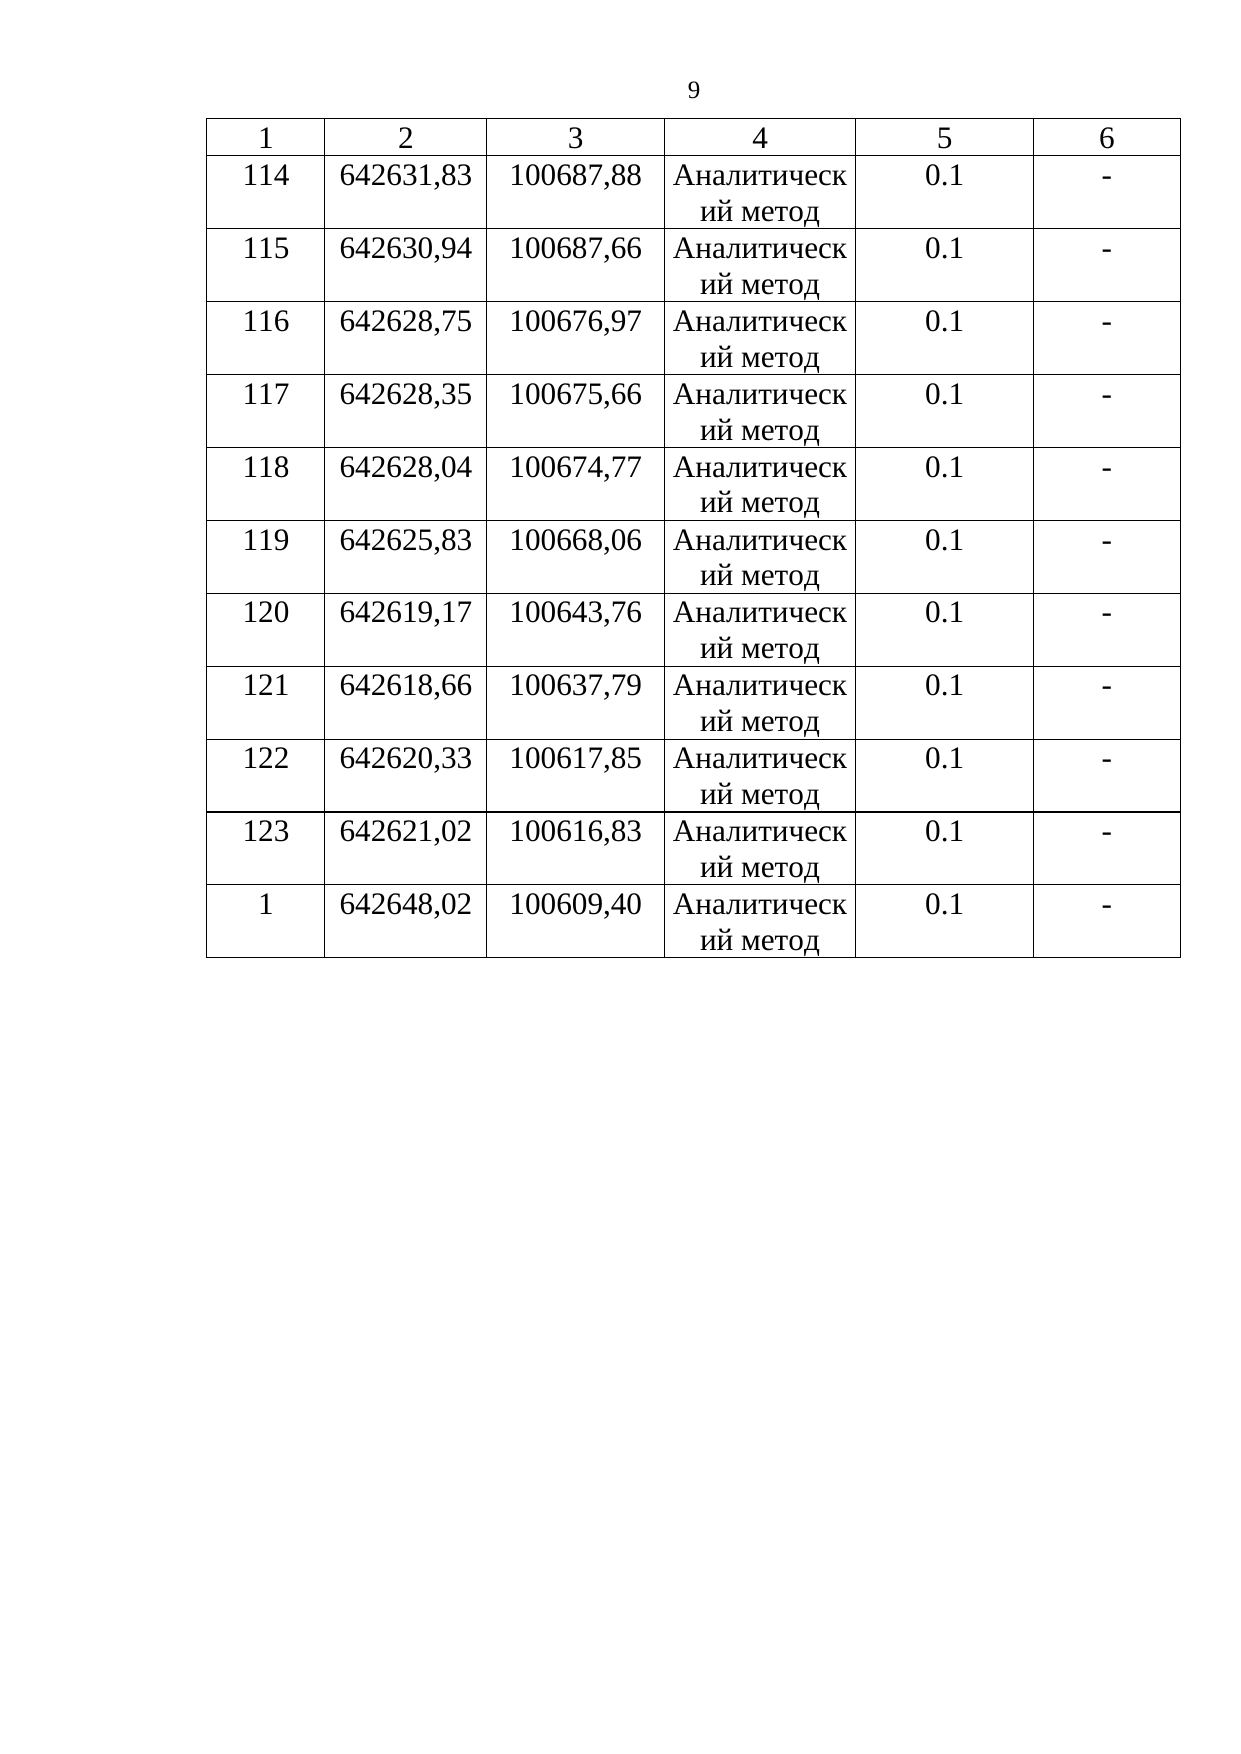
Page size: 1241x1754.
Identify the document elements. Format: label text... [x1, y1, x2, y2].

table_cell 118 [207, 448, 324, 520]
table_cell 120 [207, 594, 324, 666]
table_cell 642628,04 [325, 448, 486, 520]
table_cell 1 [207, 885, 324, 957]
table_cell Аналитический метод [665, 156, 855, 228]
table_cell 100674,77 [487, 448, 664, 520]
table_cell Аналитический метод [665, 667, 855, 738]
table_cell 642625,83 [325, 521, 486, 593]
table_cell Аналитический метод [665, 740, 855, 811]
table_cell 100637,79 [487, 667, 664, 738]
table_cell Аналитический метод [665, 448, 855, 520]
table_cell Аналитический метод [665, 521, 855, 593]
table_cell - [1034, 229, 1180, 301]
table_cell Аналитический метод [665, 229, 855, 301]
table_cell Аналитический метод [665, 594, 855, 666]
table_cell 119 [207, 521, 324, 593]
table_cell 642631,83 [325, 156, 486, 228]
table_cell 0.1 [856, 448, 1033, 520]
table_cell 642630,94 [325, 229, 486, 301]
table_header 4 [665, 119, 855, 155]
table_cell 100668,06 [487, 521, 664, 593]
table_cell 100687,66 [487, 229, 664, 301]
table_cell 115 [207, 229, 324, 301]
table_cell Аналитический метод [665, 813, 855, 884]
table_header 3 [487, 119, 664, 155]
table_cell 0.1 [856, 521, 1033, 593]
table_cell 117 [207, 375, 324, 447]
table_cell 642620,33 [325, 740, 486, 811]
table_cell Аналитический метод [665, 885, 855, 957]
table_cell 100643,76 [487, 594, 664, 666]
table_cell 642648,02 [325, 885, 486, 957]
table_cell 642618,66 [325, 667, 486, 738]
table_cell 123 [207, 813, 324, 884]
table_cell 0.1 [856, 594, 1033, 666]
table_cell 642628,35 [325, 375, 486, 447]
table_header 5 [856, 119, 1033, 155]
table_cell - [1034, 885, 1180, 957]
table_cell - [1034, 813, 1180, 884]
table_cell 100617,85 [487, 740, 664, 811]
table_cell - [1034, 594, 1180, 666]
table_cell 642628,75 [325, 302, 486, 374]
table_cell 642619,17 [325, 594, 486, 666]
table_header 6 [1034, 119, 1180, 155]
table_cell 100687,88 [487, 156, 664, 228]
table_cell Аналитический метод [665, 375, 855, 447]
table_cell 642621,02 [325, 813, 486, 884]
table_cell 0.1 [856, 667, 1033, 738]
table_header 2 [325, 119, 486, 155]
table_cell 0.1 [856, 229, 1033, 301]
table_cell 122 [207, 740, 324, 811]
table_cell 0.1 [856, 740, 1033, 811]
table_cell - [1034, 667, 1180, 738]
table_cell 100609,40 [487, 885, 664, 957]
table_cell 0.1 [856, 885, 1033, 957]
table_cell 0.1 [856, 813, 1033, 884]
table_cell Аналитический метод [665, 302, 855, 374]
table_cell - [1034, 302, 1180, 374]
table_cell 116 [207, 302, 324, 374]
table_cell - [1034, 448, 1180, 520]
table_cell 121 [207, 667, 324, 738]
table_cell 0.1 [856, 375, 1033, 447]
table_cell - [1034, 521, 1180, 593]
table_cell 100616,83 [487, 813, 664, 884]
table_cell 114 [207, 156, 324, 228]
table_cell 0.1 [856, 156, 1033, 228]
table_cell - [1034, 740, 1180, 811]
table_cell - [1034, 375, 1180, 447]
table_cell 100676,97 [487, 302, 664, 374]
table_cell 0.1 [856, 302, 1033, 374]
table_cell 100675,66 [487, 375, 664, 447]
table_cell - [1034, 156, 1180, 228]
table_header 1 [207, 119, 324, 155]
